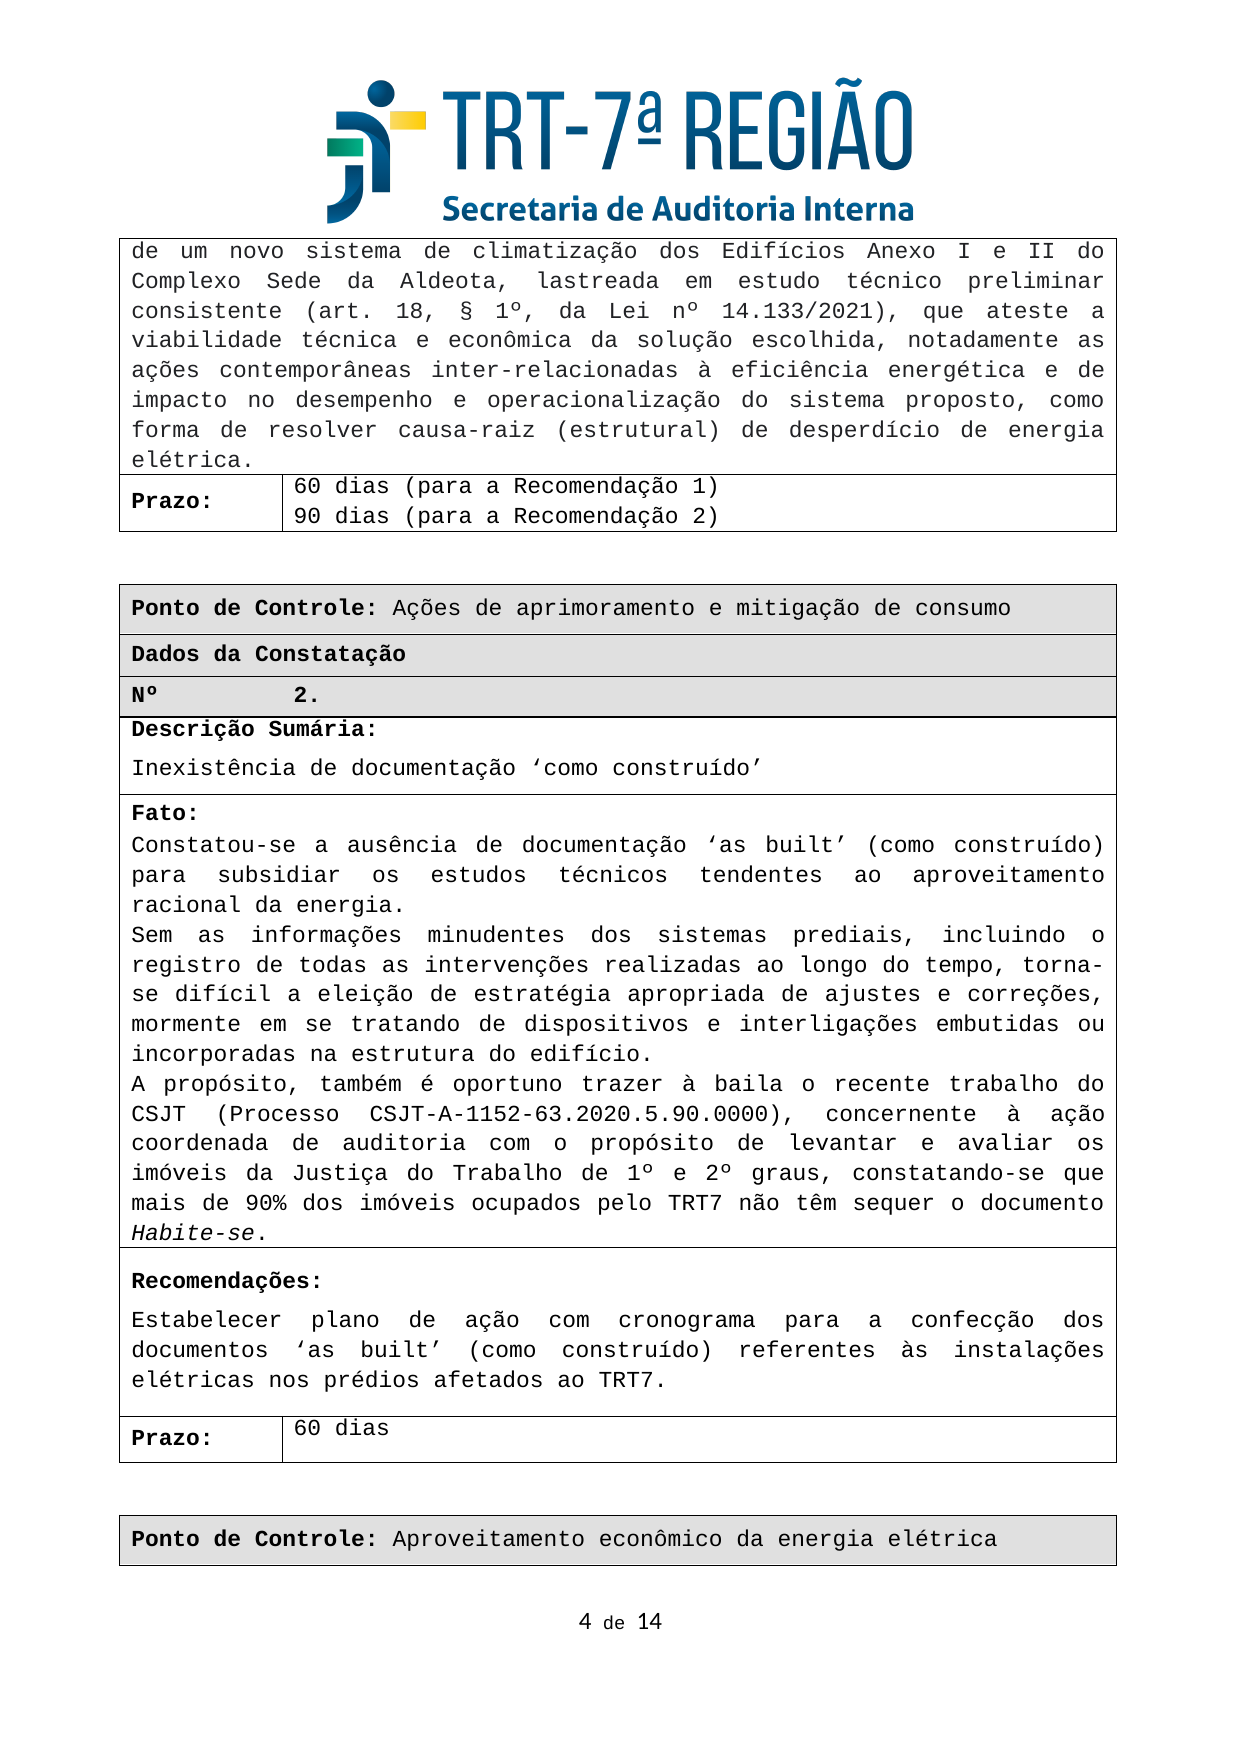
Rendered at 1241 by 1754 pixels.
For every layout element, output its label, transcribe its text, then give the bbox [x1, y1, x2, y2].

table_cell Fato: Constatou-se a ausência de documentação ‘as built’ (como construído) para subsidiar os estudos técnicos tendentes ao aproveitamento racional da energia. Sem as informações minudentes dos sistemas prediais, incluindo o registro de todas as intervenções realizadas ao longo do tempo, torna-se difícil a eleição de estratégia apropriada de ajustes e correções, mormente em se tratando de dispositivos e interligações embutidas ou incorporadas na estrutura do edifício. A propósito, também é oportuno trazer à baila o recente trabalho do CSJT (Processo CSJT-A-1152-63.2020.5.90.0000), concernente à ação coordenada de auditoria com o propósito de levantar e avaliar os imóveis da Justiça do Trabalho de 1º e 2º graus, constatando-se que mais de 90% dos imóveis ocupados pelo TRT7 não têm sequer o documento Habite-se. [120, 795, 1116, 1247]
table_cell Dados da Constatação [120, 635, 1116, 676]
picture [323, 64, 917, 238]
table_cell 2. [282, 677, 1116, 716]
table_header Ponto de Controle: Ações de aprimoramento e mitigação de consumo [120, 585, 1116, 633]
table_cell Descrição Sumária: Inexistência de documentação ‘como construído’ [120, 718, 1116, 794]
table_cell Prazo: [120, 475, 282, 531]
table_cell de um novo sistema de climatização dos Edifícios Anexo I e II do Complexo Sede da Aldeota, lastreada em estudo técnico preliminar consistente (art. 18, § 1º, da Lei nº 14.133/2021), que ateste a viabilidade técnica e econômica da solução escolhida, notadamente as ações contemporâneas inter-relacionadas à eficiência energética e de impacto no desempenho e operacionalização do sistema proposto, como forma de resolver causa-raiz (estrutural) de desperdício de energia elétrica. [120, 239, 1116, 474]
table_cell 60 dias (para a Recomendação 1) 90 dias (para a Recomendação 2) [283, 475, 1116, 531]
table_cell Recomendações: Estabelecer plano de ação com cronograma para a confecção dos documentos ‘as built’ (como construído) referentes às instalações elétricas nos prédios afetados ao TRT7. [120, 1248, 1116, 1416]
table_cell 60 dias [283, 1417, 1116, 1462]
table_cell Nº [120, 677, 282, 716]
table_header Ponto de Controle: Aproveitamento econômico da energia elétrica [120, 1516, 1116, 1564]
table_cell Prazo: [120, 1417, 282, 1462]
